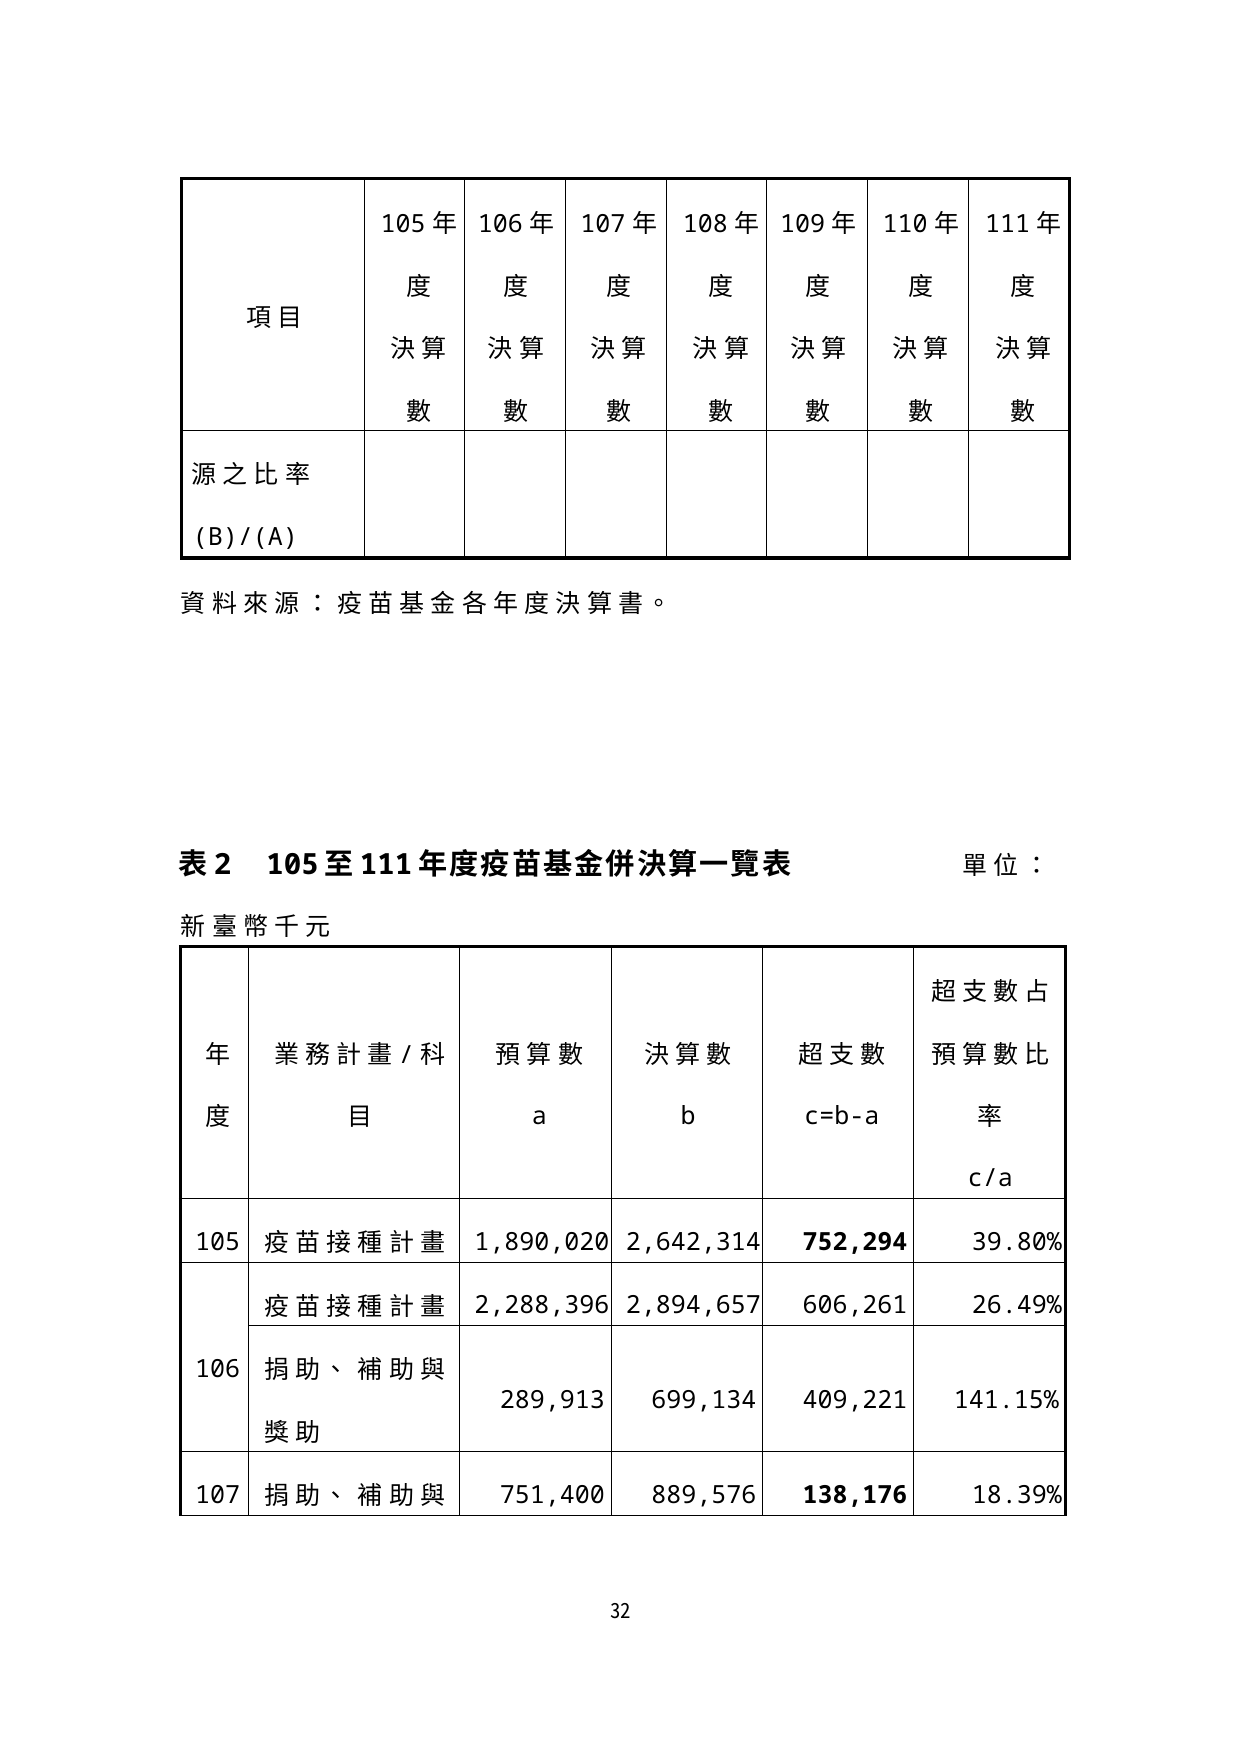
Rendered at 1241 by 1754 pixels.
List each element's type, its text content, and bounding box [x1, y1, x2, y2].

table_cell [868, 431, 968, 556]
table_cell [767, 431, 867, 556]
table_cell 源之比率(B)/(A) [183, 431, 364, 556]
table_cell 289,913 [460, 1326, 611, 1451]
table_cell [969, 431, 1068, 556]
text 資料來源：疫苗基金各年度決算書。 [177, 559, 1063, 622]
table_cell 409,221 [763, 1326, 913, 1451]
table_cell 捐助、補助與獎助 [249, 1326, 459, 1451]
table_cell 106 [182, 1263, 248, 1451]
table_cell 606,261 [763, 1263, 913, 1325]
table_header 105年度 決算數 [365, 180, 464, 430]
table_cell 751,400 [460, 1452, 611, 1515]
table_cell [365, 431, 464, 556]
table_cell 疫苗接種計畫 [249, 1199, 459, 1262]
table_header 107年度 決算數 [566, 180, 666, 430]
table_cell 疫苗接種計畫 [249, 1263, 459, 1325]
table_cell 26.49% [914, 1263, 1064, 1325]
table_header 110年度 決算數 [868, 180, 968, 430]
table_header 超支數 c=b-a [763, 948, 913, 1198]
table_header 決算數 b [612, 948, 762, 1198]
table_header 項目 [183, 180, 364, 430]
table_cell 2,642,314 [612, 1199, 762, 1262]
table_cell 752,294 [763, 1199, 913, 1262]
table_cell [667, 431, 766, 556]
table_cell 138,176 [763, 1452, 913, 1515]
table_cell 18.39% [914, 1452, 1064, 1515]
table_header 業務計畫/科目 [249, 948, 459, 1198]
text 表2 105至111年度疫苗基金併決算一覽表 單位：新臺幣千元 [177, 820, 1063, 945]
table_cell 2,288,396 [460, 1263, 611, 1325]
table_header 111年度 決算數 [969, 180, 1068, 430]
table_cell 889,576 [612, 1452, 762, 1515]
table_cell [465, 431, 565, 556]
table_cell 105 [182, 1199, 248, 1262]
table_cell 1,890,020 [460, 1199, 611, 1262]
table_header 超支數占預算數比率 c/a [914, 948, 1064, 1198]
table_cell 捐助、補助與 [249, 1452, 459, 1515]
table_header 106年度 決算數 [465, 180, 565, 430]
table_cell 699,134 [612, 1326, 762, 1451]
table_header 109年度 決算數 [767, 180, 867, 430]
table_cell [566, 431, 666, 556]
table_header 年度 [182, 948, 248, 1198]
table_cell 39.80% [914, 1199, 1064, 1262]
table_cell 107 [182, 1452, 248, 1515]
table_cell 141.15% [914, 1326, 1064, 1451]
table_header 108年度 決算數 [667, 180, 766, 430]
table_cell 2,894,657 [612, 1263, 762, 1325]
table_header 預算數 a [460, 948, 611, 1198]
